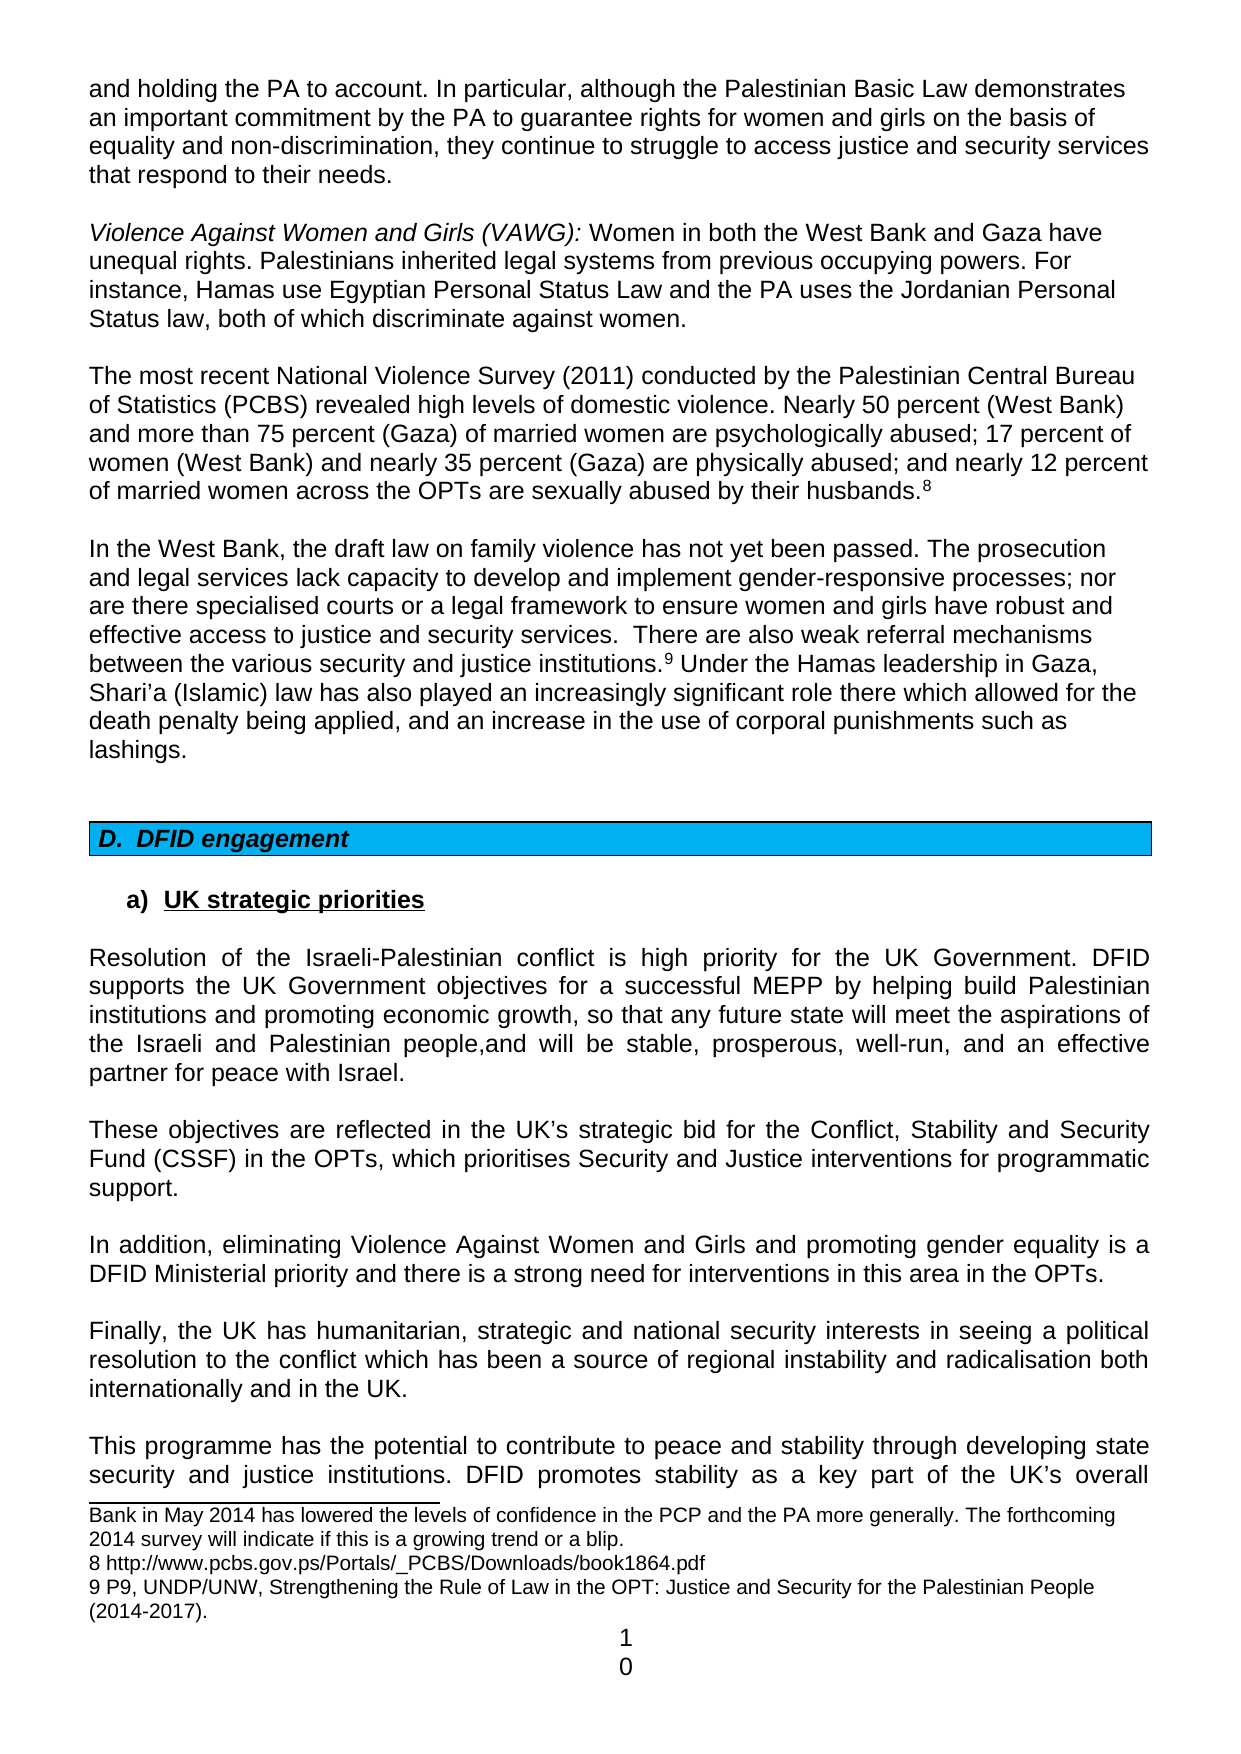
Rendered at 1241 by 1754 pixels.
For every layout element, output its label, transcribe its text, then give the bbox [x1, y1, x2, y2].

text These objectives are reflected in the UK’s strategic bid for the Conflict, Stability and Security Fund (CSSF) in the OPTs, which prioritises Security and Justice interventions for programmatic support. [89, 1115, 1152, 1201]
text Violence Against Women and Girls (VAWG): Women in both the West Bank and Gaza have unequal rights. Palestinians inherited legal systems from previous occupying powers. For instance, Hamas use Egyptian Personal Status Law and the PA uses the Jordanian Personal Status law, both of which discriminate against women. [89, 218, 1152, 333]
text This programme has the potential to contribute to peace and stability through developing state security and justice institutions. DFID promotes stability as a key part of the UK’s overall [89, 1431, 1152, 1489]
text http://www.pcbs.gov.ps/Portals/_PCBS/Downloads/book1864.pdf [89, 1551, 1152, 1575]
text Finally, the UK has humanitarian, strategic and national security interests in seeing a political resolution to the conflict which has been a source of regional instability and radicalisation both internationally and in the UK. [89, 1316, 1152, 1403]
text In the West Bank, the draft law on family violence has not yet been passed. The prosecution and legal services lack capacity to develop and implement gender-responsive processes; nor are there specialised courts or a legal framework to ensure women and girls have robust and effective access to justice and security services. There are also weak referral mechanisms between the various security and justice institutions. Under the Hamas leadership in Gaza, Shari’a (Islamic) law has also played an increasingly significant role there which allowed for the death penalty being applied, and an increase in the use of corporal punishments such as lashings. [89, 534, 1152, 764]
text The most recent National Violence Survey (2011) conducted by the Palestinian Central Bureau of Statistics (PCBS) revealed high levels of domestic violence. Nearly 50 percent (West Bank) and more than 75 percent (Gaza) of married women are psychologically abused; 17 percent of women (West Bank) and nearly 35 percent (Gaza) are physically abused; and nearly 12 percent of married women across the OPTs are sexually abused by their husbands. [89, 361, 1152, 505]
text and holding the PA to account. In particular, although the Palestinian Basic Law demonstrates an important commitment by the PA to guarantee rights for women and girls on the basis of equality and non-discrimination, they continue to struggle to access justice and security services that respond to their needs. [89, 74, 1152, 189]
text In addition, eliminating Violence Against Women and Girls and promoting gender equality is a DFID Ministerial priority and there is a strong need for interventions in this area in the OPTs. [89, 1230, 1152, 1288]
text Bank in May 2014 has lowered the levels of confidence in the PCP and the PA more generally. The forthcoming 2014 survey will indicate if this is a growing trend or a blip. [89, 1503, 1152, 1551]
text Resolution of the Israeli-Palestinian conflict is high priority for the UK Government. DFID supports the UK Government objectives for a successful MEPP by helping build Palestinian institutions and promoting economic growth, so that any future state will meet the aspirations of the Israeli and Palestinian people,and will be stable, prosperous, well-run, and an effective partner for peace with Israel. [89, 943, 1152, 1086]
list DFID engagement [90, 823, 1151, 855]
list UK strategic priorities [126, 885, 1152, 914]
text P9, UNDP/UNW, Strengthening the Rule of Law in the OPT: Justice and Security for the Palestinian People (2014-2017). [89, 1575, 1152, 1623]
